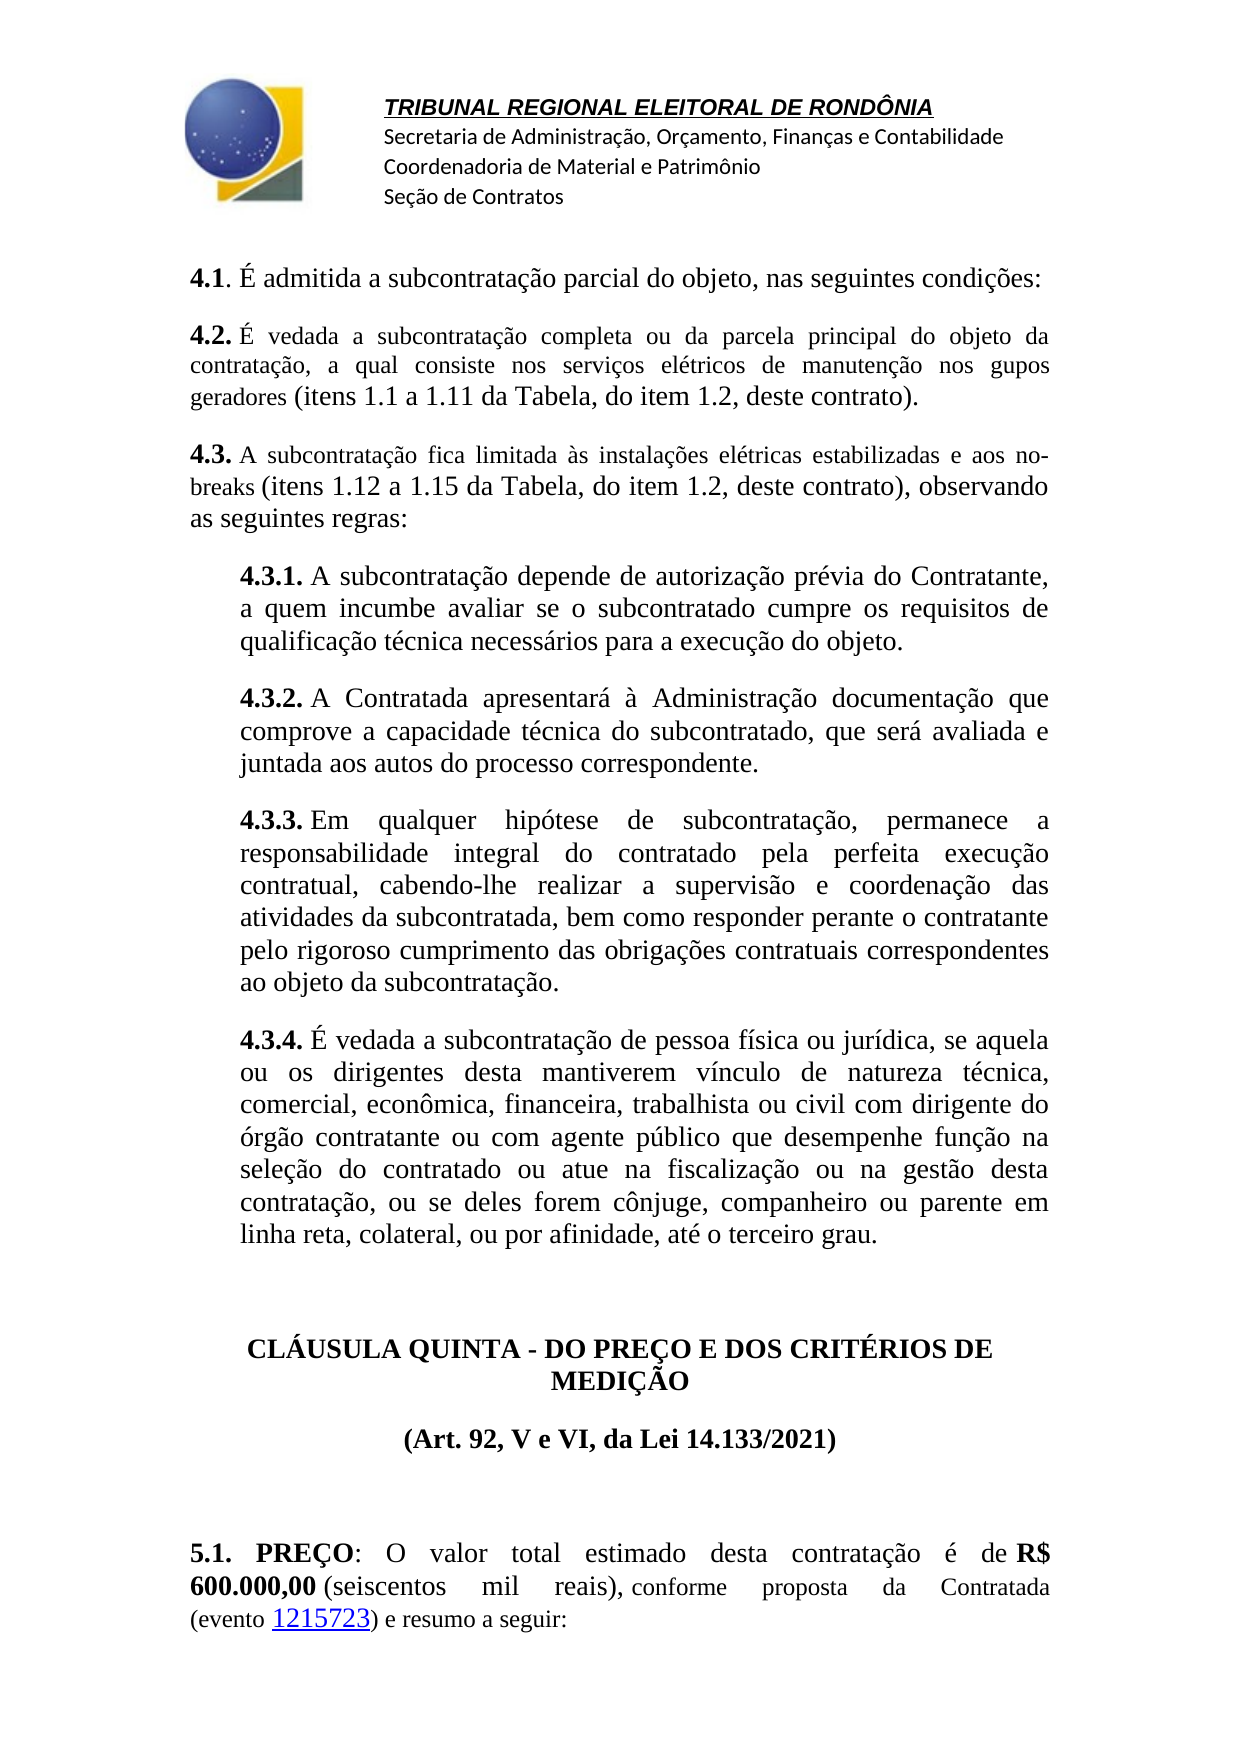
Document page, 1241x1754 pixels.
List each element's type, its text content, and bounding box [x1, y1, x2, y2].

text 4.3.4. É vedada a subcontratação de pessoa física ou jurídica, se aquela ou os dirigentes desta mantiverem vínculo de natureza técnica, comercial, econômica, financeira, trabalhista ou civil com dirigente do órgão contratante ou com agente público que desempenhe função na seleção do contratado ou atue na fiscalização ou na gestão desta contratação, ou se deles forem cônjuge, companheiro ou parente em linha reta, colateral, ou por afinidade, até o terceiro grau. [240, 1023, 1051, 1249]
text 4.2. É vedada a subcontratação completa ou da parcela principal do objeto da contratação, a qual consiste nos serviços elétricos de manutenção nos gupos geradores (itens 1.1 a 1.11 da Tabela, do item 1.2, deste contrato). [190, 318, 1051, 412]
text 4.3.1. A subcontratação depende de autorização prévia do Contratante, a quem incumbe avaliar se o subcontratado cumpre os requisitos de qualificação técnica necessários para a execução do objeto. [240, 559, 1051, 656]
text 4.1. É admitida a subcontratação parcial do objeto, nas seguintes condições: [190, 261, 1051, 293]
text 5.1. PREÇO: O valor total estimado desta contratação é de R$ 600.000,00 (seiscentos mil reais), conforme proposta da Contratada (evento 1215723) e resumo a seguir: [190, 1536, 1051, 1634]
text 4.3.2. A Contratada apresentará à Administração documentação que comprove a capacidade técnica do subcontratado, que será avaliada e juntada aos autos do processo correspondente. [240, 681, 1051, 778]
text 4.3.3. Em qualquer hipótese de subcontratação, permanece a responsabilidade integral do contratado pela perfeita execução contratual, cabendo-lhe realizar a supervisão e coordenação das atividades da subcontratada, bem como responder perante o contratante pelo rigoroso cumprimento das obrigações contratuais correspondentes ao objeto da subcontratação. [240, 803, 1051, 998]
text 4.3. A subcontratação fica limitada às instalações elétricas estabilizadas e aos no-breaks (itens 1.12 a 1.15 da Tabela, do item 1.2, deste contrato), observando as seguintes regras: [190, 437, 1051, 534]
text (Art. 92, V e VI, da Lei 14.133/2021) [190, 1422, 1051, 1454]
text CLÁUSULA QUINTA - DO PREÇO E DOS CRITÉRIOS DE MEDIÇÃO [190, 1332, 1051, 1397]
